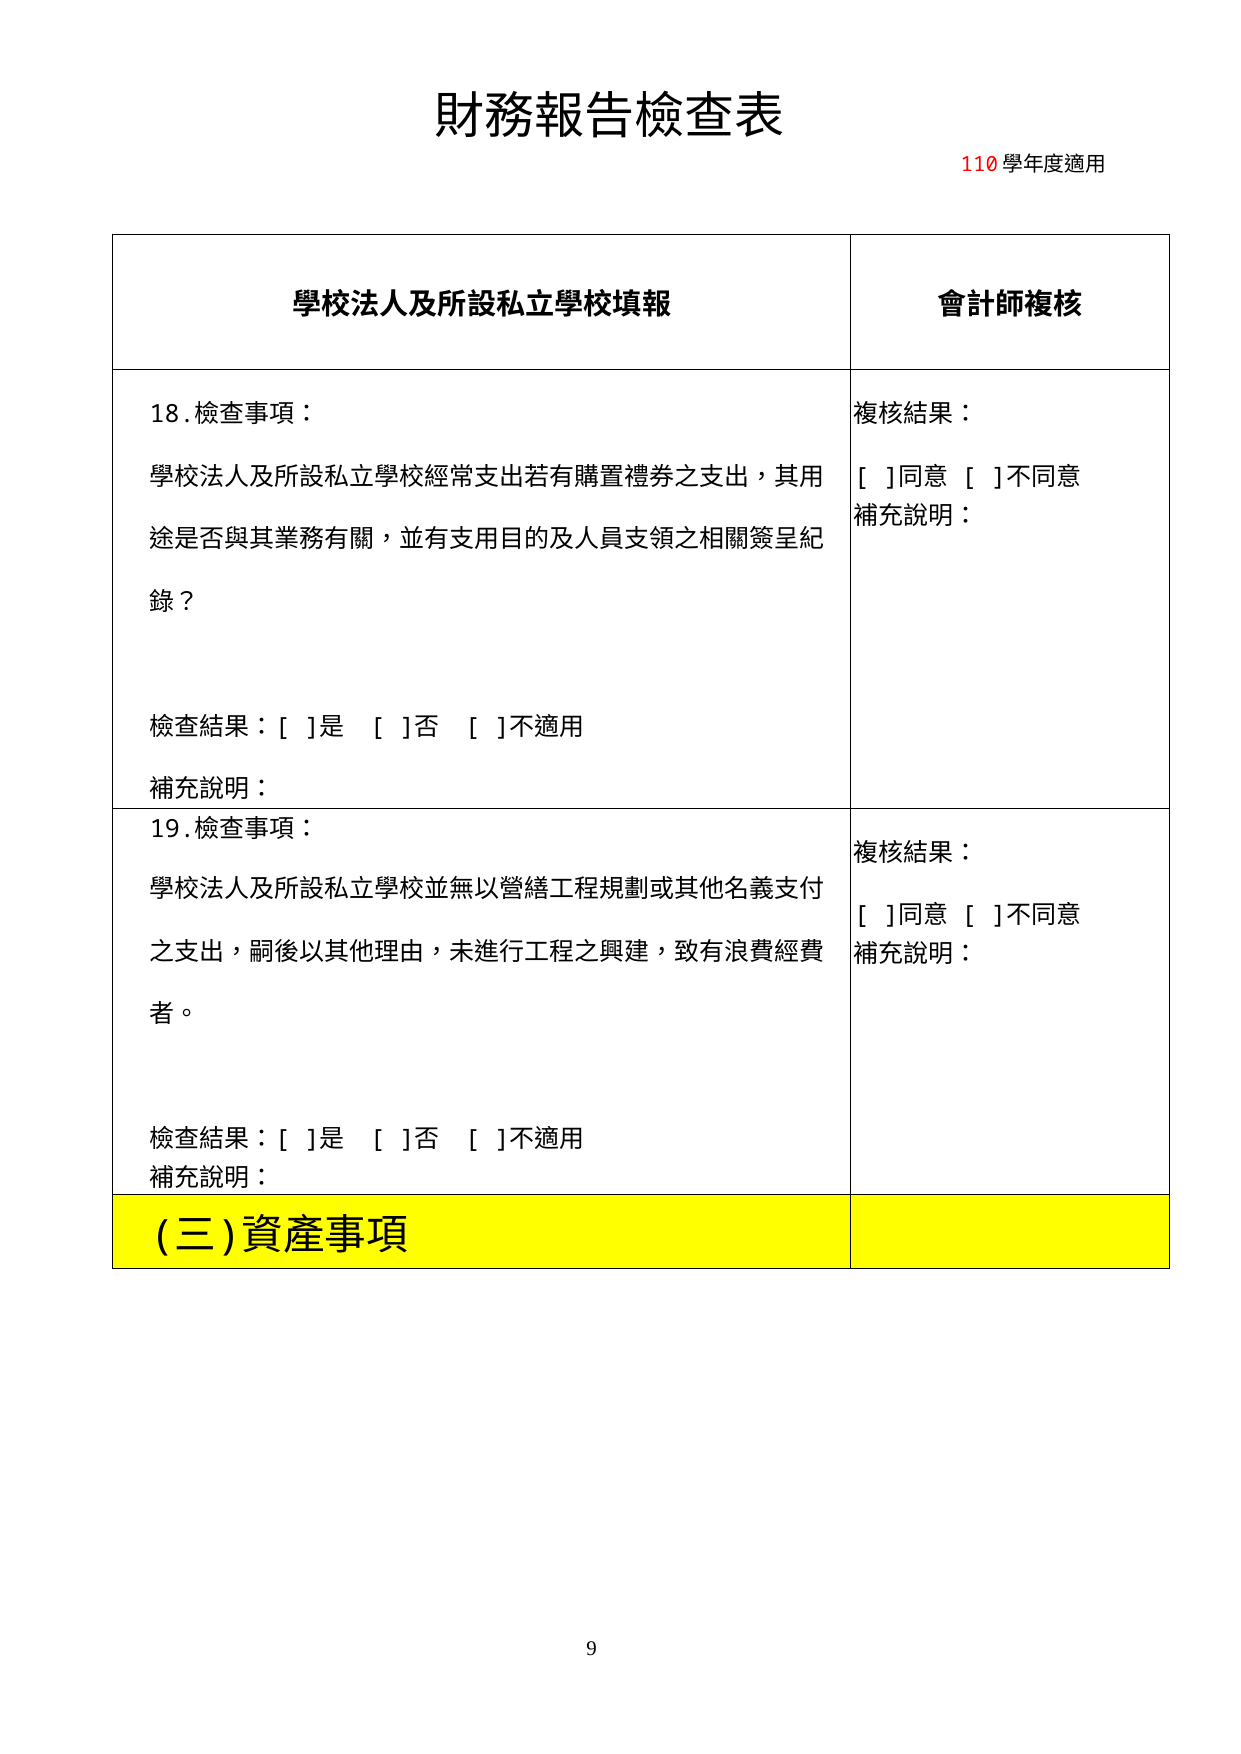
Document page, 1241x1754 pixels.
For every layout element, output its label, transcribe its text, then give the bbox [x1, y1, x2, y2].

table_cell [851, 1195, 1169, 1268]
table_cell 複核結果： [ ]同意 [ ]不同意 補充說明： [851, 370, 1169, 808]
table_cell 複核結果： [ ]同意 [ ]不同意 補充說明： [851, 809, 1169, 1194]
table_header 學校法人及所設私立學校填報 [113, 235, 850, 369]
table_cell 19.檢查事項： 學校法人及所設私立學校並無以營繕工程規劃或其他名義支付之支出，嗣後以其他理由，未進行工程之興建，致有浪費經費者。 檢查結果：[ ]是 [ ]否 [ ]不適用 補充說明： [113, 809, 850, 1194]
table_cell (三)資產事項 [113, 1195, 850, 1268]
table_header 會計師複核 [851, 235, 1169, 369]
table_cell 18.檢查事項： 學校法人及所設私立學校經常支出若有購置禮券之支出，其用途是否與其業務有關，並有支用目的及人員支領之相關簽呈紀錄？ 檢查結果：[ ]是 [ ]否 [ ]不適用 補充說明： [113, 370, 850, 808]
